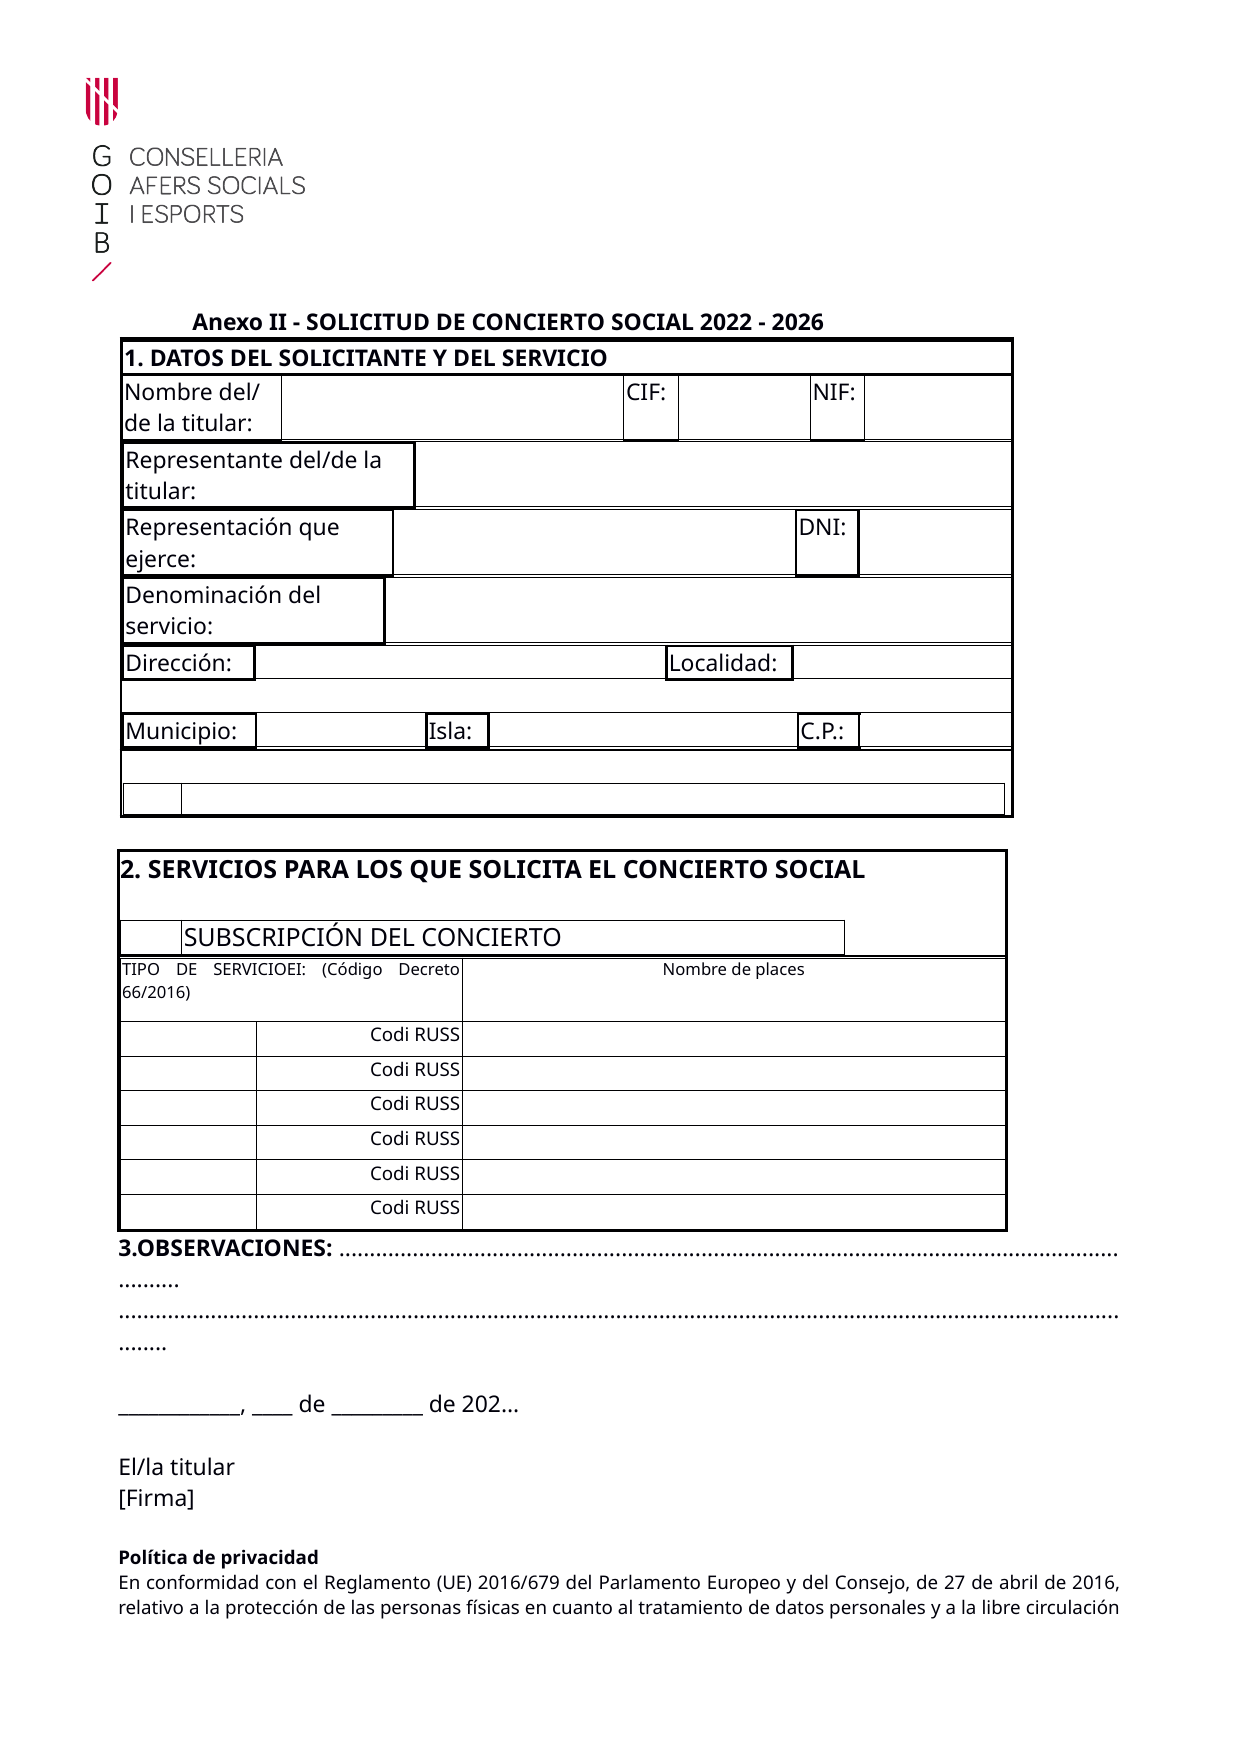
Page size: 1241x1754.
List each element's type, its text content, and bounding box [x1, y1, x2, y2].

table_cell [121, 1160, 256, 1194]
text ........................................................................................................................................................................... [118, 1294, 1122, 1357]
table_cell NIF: [811, 376, 864, 438]
table_header [121, 921, 181, 954]
text El/la titular [118, 1451, 1122, 1482]
text [Firma] [118, 1482, 1122, 1513]
table_cell [679, 376, 810, 438]
table_cell [121, 1057, 256, 1090]
table_header Municipio: [124, 715, 255, 746]
table_cell [463, 1091, 1005, 1125]
table_header [860, 713, 1011, 746]
table_header [394, 510, 795, 574]
table_cell [463, 1022, 1005, 1056]
table_header TIPO DE SERVICIOEI: (Código Decreto 66/2016) [121, 959, 462, 1021]
table_header [124, 784, 181, 814]
table_header C.P.: [799, 715, 858, 746]
table_header Denominación del servicio: [124, 579, 383, 642]
table_header Dirección: [124, 647, 253, 678]
table_header Representación que ejerce: [124, 511, 392, 574]
table_cell [121, 1195, 256, 1228]
table_header [386, 578, 1011, 642]
table_header [416, 442, 1011, 506]
table_header DNI: [797, 511, 857, 574]
text Política de privacidad [118, 1544, 1122, 1569]
table_cell Codi RUSS [257, 1091, 462, 1125]
table_cell [463, 1126, 1005, 1159]
table_cell [463, 1195, 1005, 1228]
table_header 2. SERVICIOS PARA LOS QUE SOLICITA EL CONCIERTO SOCIAL [120, 852, 1005, 955]
table_header Localidad: [668, 647, 791, 678]
table_header [256, 646, 665, 678]
text En conformidad con el Reglamento (UE) 2016/679 del Parlamento Europeo y del Consejo, de 27 de abril de 2016, relativo a la protección de las personas físicas en cuanto al tratamiento de datos personales y a la libre circulación [118, 1569, 1122, 1619]
table_header [257, 713, 425, 746]
table_header Representante del/de la titular: [124, 444, 413, 506]
table_header Isla: [428, 715, 487, 746]
table_cell Codi RUSS [257, 1022, 462, 1056]
table_cell [463, 1057, 1005, 1090]
table_cell Codi RUSS [257, 1126, 462, 1159]
table_cell [122, 751, 1011, 815]
table_cell [865, 376, 1011, 438]
table_header [182, 784, 1004, 814]
table_cell [121, 1091, 256, 1125]
table_cell Codi RUSS [257, 1057, 462, 1090]
table_header [794, 646, 1011, 678]
text ____________, ____ de _________ de 202… [118, 1388, 1122, 1419]
table_cell [121, 1126, 256, 1159]
table_header SUBSCRIPCIÓN DEL CONCIERTO [182, 921, 844, 954]
table_header [860, 510, 1011, 574]
text 3.OBSERVACIONES: ......................................................................................................................................... [118, 1232, 1122, 1294]
table_cell Codi RUSS [257, 1160, 462, 1194]
table_cell [121, 1022, 256, 1056]
picture [67, 62, 323, 297]
table_header 1. DATOS DEL SOLICITANTE Y DEL SERVICIO [123, 342, 1011, 373]
table_header [490, 713, 797, 746]
table_header [122, 679, 1011, 712]
table_cell [463, 1160, 1005, 1194]
table_header Nombre de places [463, 959, 1005, 1021]
table_cell [282, 376, 623, 438]
table_cell CIF: [624, 376, 678, 438]
table_cell Nombre del/ de la titular: [123, 376, 281, 438]
text Anexo II - SOLICITUD DE CONCIERTO SOCIAL 2022 - 2026 [118, 306, 1122, 337]
table_cell Codi RUSS [257, 1195, 462, 1228]
